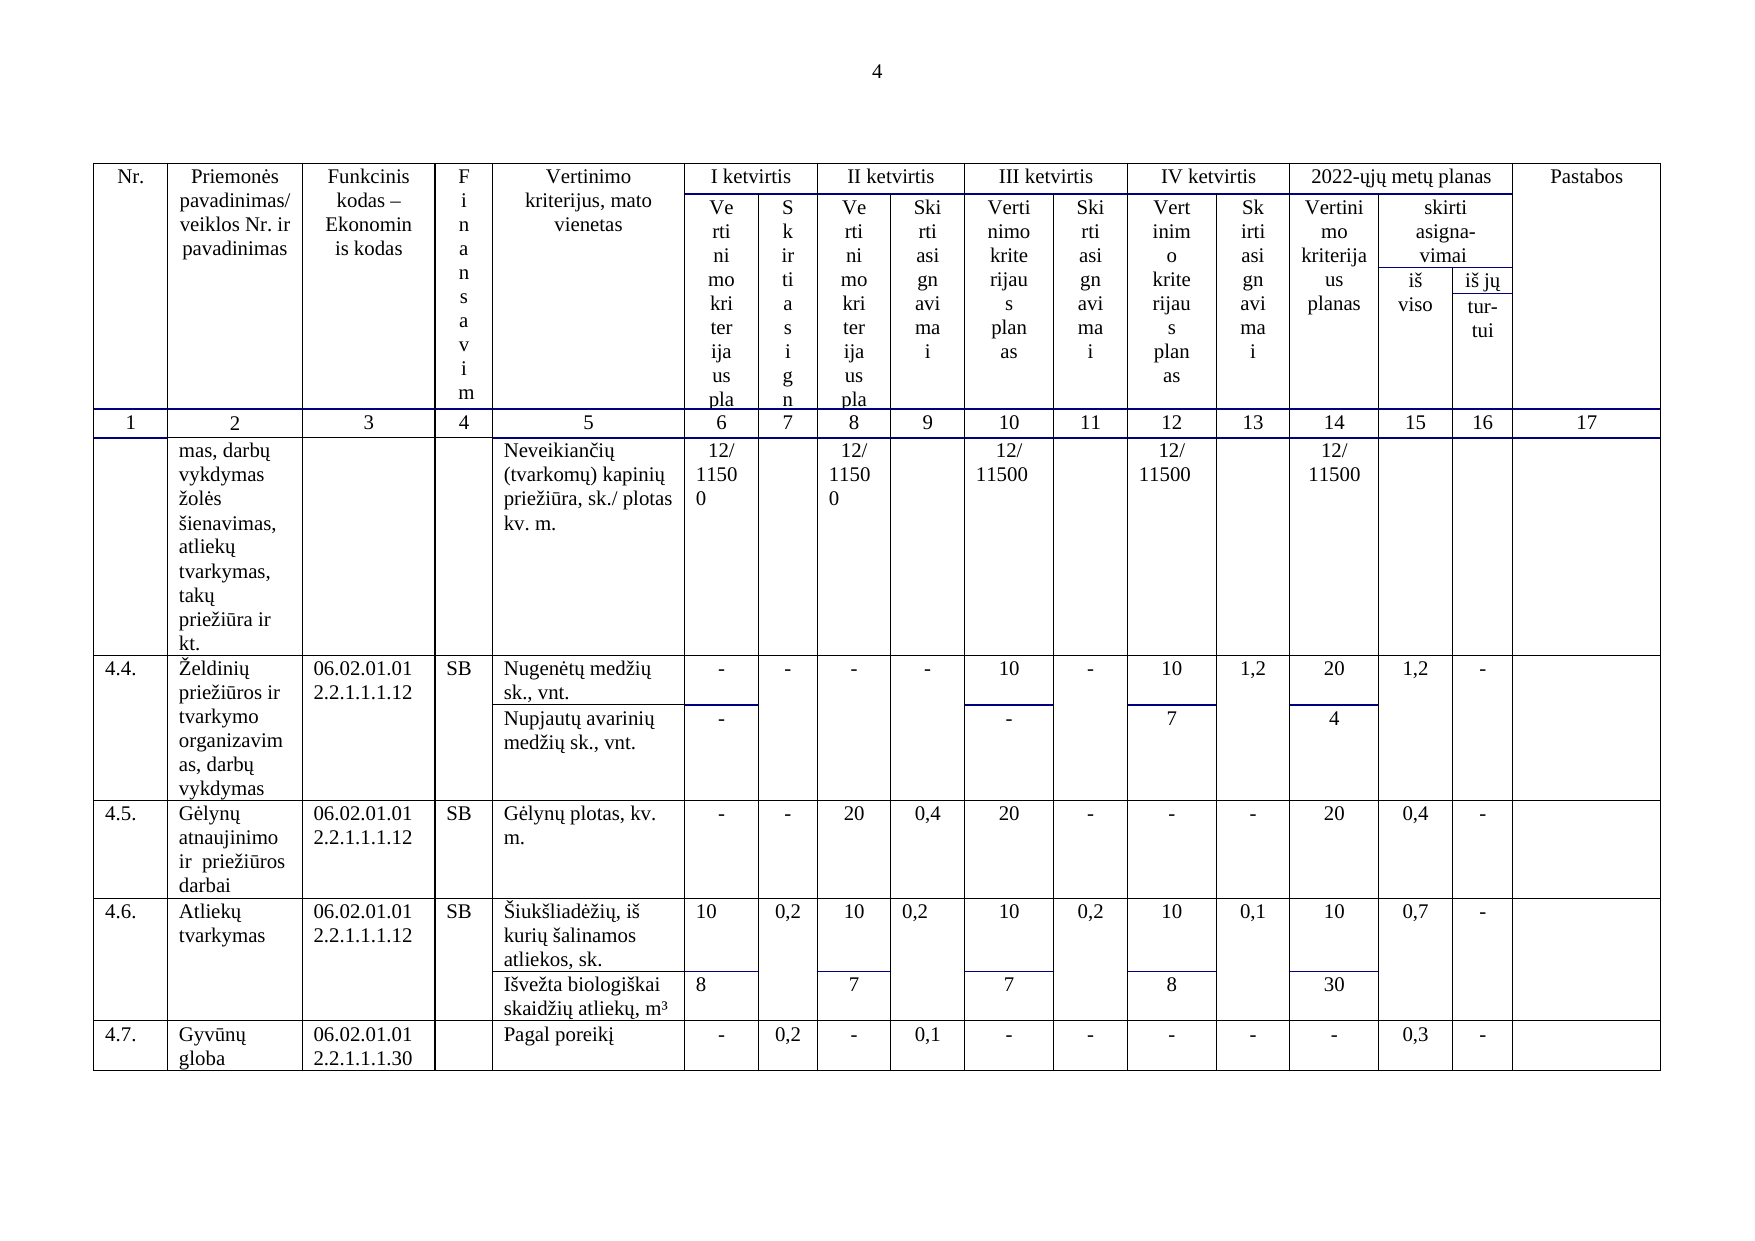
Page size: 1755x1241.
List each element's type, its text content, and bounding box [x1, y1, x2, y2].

table_cell 17 [1513, 410, 1660, 437]
table_cell 8 [818, 410, 890, 437]
table_cell 4.7. [94, 1021, 167, 1069]
table_cell 10 [965, 899, 1053, 971]
table_cell 10 [1128, 899, 1216, 971]
table_cell - [759, 801, 817, 897]
table_cell 20 [965, 801, 1053, 897]
table_cell Vertinimo kriterijaus planas [818, 195, 890, 408]
table_cell - [1054, 656, 1127, 800]
table_header IV ketvirtis [1128, 164, 1289, 193]
table_cell - [685, 656, 758, 704]
table_header Finansavimo šaltiniai [436, 164, 492, 408]
table_cell iš jų [1453, 268, 1512, 292]
table_cell 12 [1128, 410, 1216, 437]
table_cell 16 [1453, 410, 1512, 437]
table_cell - [818, 656, 890, 800]
table_cell - [1453, 801, 1512, 897]
table_cell 10 [685, 899, 758, 971]
table_cell [759, 439, 817, 655]
table_cell 5 [493, 410, 684, 437]
table_cell 7 [1128, 706, 1216, 800]
table_cell - [1290, 1021, 1378, 1069]
table_cell [436, 1021, 492, 1069]
table_cell Vertinimo kriterijaus planas [1128, 195, 1216, 408]
table_cell Gyvūnų globa [168, 1021, 302, 1069]
table_cell SB [436, 801, 492, 897]
table_cell - [1217, 439, 1289, 655]
table_cell 7 [818, 972, 890, 1020]
table_cell [94, 439, 167, 655]
table_cell 0,4 [891, 801, 964, 897]
table_cell Skirti asignavimai [1217, 195, 1289, 408]
table_cell - [1453, 1021, 1512, 1069]
table_cell Nupjautų avarinių medžių sk., vnt. [493, 705, 684, 800]
table_cell - [685, 801, 758, 897]
table_cell 10 [965, 410, 1053, 437]
table_cell 10 [965, 656, 1053, 704]
table_cell - [759, 656, 817, 800]
table_cell mas, darbų vykdymas žolės šienavimas, atliekų tvarkymas, takų priežiūra ir kt. [168, 438, 302, 655]
table_cell - [965, 706, 1053, 800]
table_cell [1513, 801, 1660, 897]
table_cell 4.4. [94, 656, 167, 800]
table_cell tur-tui [1453, 294, 1512, 408]
table_cell 0,3 [1379, 1021, 1452, 1069]
table_cell Vertinimo kriterijaus planas [965, 195, 1053, 408]
table_cell Pagal poreikį [493, 1021, 684, 1069]
table_header I ketvirtis [685, 164, 817, 193]
table_cell 2 [168, 410, 302, 437]
table_cell 7 [759, 410, 817, 437]
table_cell [891, 439, 964, 655]
table_cell 20 [818, 801, 890, 897]
table_header 2022-ųjų metų planas [1290, 164, 1512, 193]
table_cell Šiukšliadėžių, iš kurių šalinamos atliekos, sk. [493, 899, 684, 971]
table_cell [303, 438, 434, 655]
table_cell - [891, 656, 964, 800]
table_cell 30 [1290, 972, 1378, 1020]
table_cell 12/ 11500 [965, 439, 1053, 655]
table_header Priemonės pavadinimas/ veiklos Nr. ir pavadinimas [168, 164, 302, 408]
table_cell 0,2 [759, 899, 817, 1020]
table_cell 0,1 [1217, 899, 1289, 1020]
table_cell - [965, 1021, 1053, 1069]
table_cell 10 [1128, 656, 1216, 704]
table_cell 14 [1290, 410, 1378, 437]
table_cell 4 [436, 410, 492, 437]
table_cell Vertinimo kriterijaus planas [685, 195, 758, 408]
table_cell 12/ 11500 [1290, 439, 1378, 655]
table_cell 9 [891, 410, 964, 437]
table_cell 8 [1128, 972, 1216, 1020]
table_cell [1513, 1021, 1660, 1069]
table_cell 1,2 [1217, 656, 1289, 800]
table_cell 15 [1379, 410, 1452, 437]
table_cell - [1217, 1021, 1289, 1069]
table_cell 20 [1290, 656, 1378, 704]
table_cell Skirti asignavimai [891, 195, 964, 408]
table_cell 0,2 [759, 1021, 817, 1069]
table_cell Nugenėtų medžių sk., vnt. [493, 656, 684, 704]
table_cell 7 [965, 972, 1053, 1020]
table_header III ketvirtis [965, 164, 1127, 193]
table_cell [1513, 899, 1660, 1020]
table_cell Gėlynų atnaujinimo ir priežiūros darbai [168, 801, 302, 897]
table_cell - [685, 1021, 758, 1069]
table_cell 06.02.01.01 2.2.1.1.1.12 [303, 801, 434, 897]
table_cell 0,2 [891, 899, 964, 1020]
table_cell - [1054, 801, 1127, 897]
table_cell [1513, 656, 1660, 800]
table_cell skirti asigna-vimai [1379, 195, 1512, 267]
table_cell SB [436, 899, 492, 1020]
table_cell 10 [818, 899, 890, 971]
table_cell 0,4 [1379, 801, 1452, 897]
table_header Vertinimo kriterijus, mato vienetas [493, 164, 684, 408]
table_cell Vertinimo kriterijaus planas [1290, 195, 1378, 408]
table_cell 06.02.01.01 2.2.1.1.1.30 [303, 1021, 434, 1069]
table_header II ketvirtis [818, 164, 964, 193]
table_cell 6 [685, 410, 758, 437]
table_cell 06.02.01.01 2.2.1.1.1.12 [303, 656, 434, 800]
table_cell 1 [94, 410, 167, 437]
table_cell Išvežta biologiškai skaidžių atliekų, m³ [493, 972, 684, 1020]
table_cell - [1453, 656, 1512, 800]
table_cell 11 [1054, 410, 1127, 437]
table_cell - [1054, 1021, 1127, 1069]
table_cell - [1453, 899, 1512, 1020]
table_cell 0,7 [1379, 899, 1452, 1020]
table_cell - [685, 706, 758, 800]
table_cell 4 [1290, 706, 1378, 800]
table_cell - [1128, 1021, 1216, 1069]
table_cell - [1217, 801, 1289, 897]
table_cell 1,2 [1379, 656, 1452, 800]
table_cell - [818, 1021, 890, 1069]
table_cell Atliekų tvarkymas [168, 899, 302, 1020]
table_cell SB [436, 656, 492, 800]
table_cell - [1128, 801, 1216, 897]
table_cell 12/ 11500 [818, 439, 890, 655]
table_cell 12/ 11500 [1128, 439, 1216, 655]
table_header Nr. [94, 164, 167, 408]
table_cell 0,1 [891, 1021, 964, 1069]
table_cell - [1453, 439, 1512, 655]
table_cell 4.6. [94, 899, 167, 1020]
table_cell [1513, 439, 1660, 655]
table_cell Skirti asignavimai [759, 195, 817, 408]
table_cell [436, 438, 492, 655]
table_cell 8 [685, 972, 758, 1020]
table_cell 13 [1217, 410, 1289, 437]
table_header Funkcinis kodas – Ekonominis kodas [303, 164, 434, 408]
table_cell Gėlynų plotas, kv. m. [493, 801, 684, 897]
table_cell 10 [1290, 899, 1378, 971]
table_cell 20 [1290, 801, 1378, 897]
table_cell Neveikiančių (tvarkomų) kapinių priežiūra, sk./ plotas kv. m. [493, 439, 684, 655]
table_cell Skirti asignavimai [1054, 195, 1127, 408]
table_cell Želdinių priežiūros ir tvarkymo organizavimas, darbų vykdymas [168, 656, 302, 800]
table_cell 12/ 11500 [685, 439, 758, 655]
table_cell 06.02.01.01 2.2.1.1.1.12 [303, 899, 434, 1020]
table_cell 3 [303, 410, 434, 437]
table_header Pastabos [1513, 164, 1660, 408]
table_cell 0,2 [1054, 899, 1127, 1020]
table_cell [1379, 439, 1452, 655]
table_cell [1054, 439, 1127, 655]
table_cell iš viso [1379, 268, 1452, 408]
table_cell 4.5. [94, 801, 167, 897]
